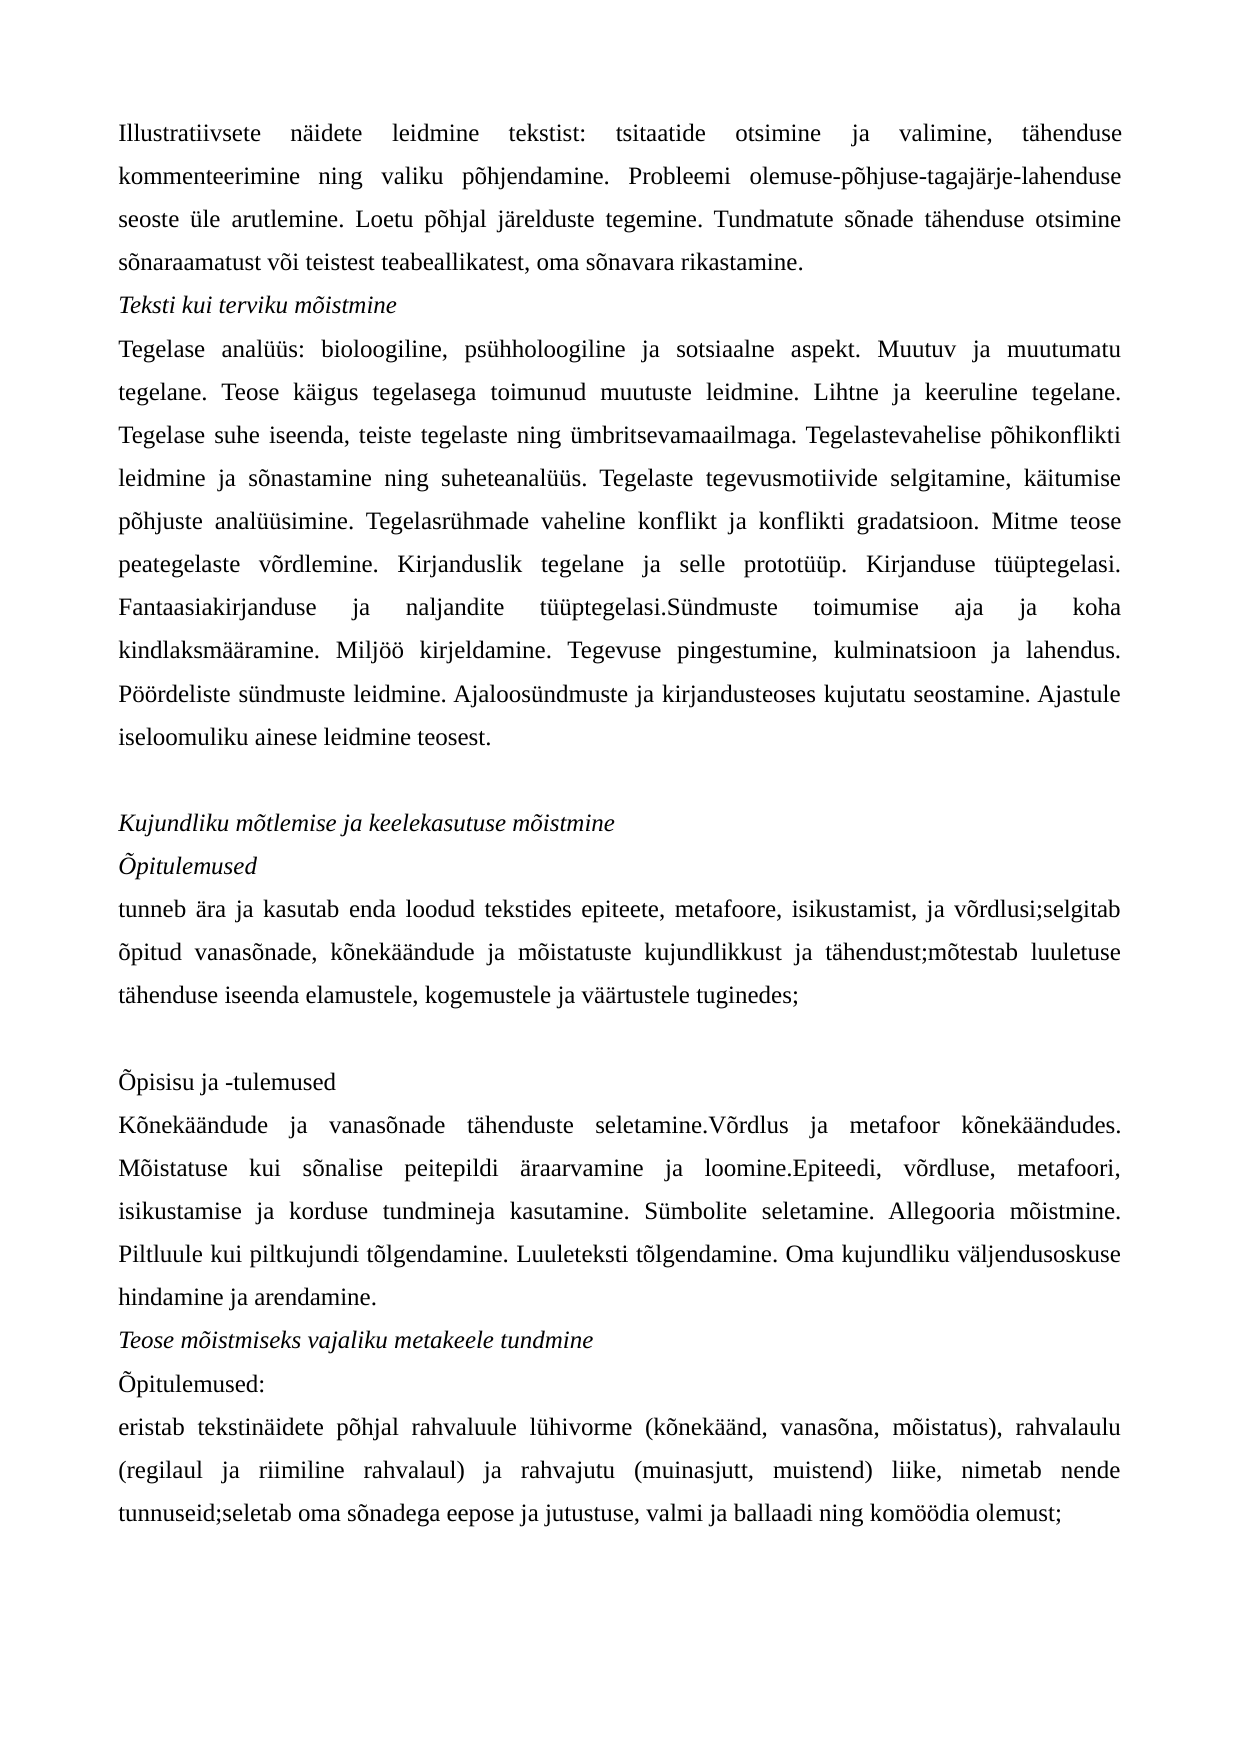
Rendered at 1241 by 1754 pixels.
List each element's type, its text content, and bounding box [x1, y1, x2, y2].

text Õpitulemused [118, 851, 1122, 880]
text Teksti kui terviku mõistmine [118, 291, 1122, 319]
text Kõnekäändude ja vanasõnade tähenduste seletamine.Võrdlus ja metafoor kõnekäändudes. Mõistatuse kui sõnalise peitepildi äraarvamine ja loomine.Epiteedi, võrdluse, metafoori, isikustamise ja korduse tundmineja kasutamine. Sümbolite seletamine. Allegooria mõistmine. Piltluule kui piltkujundi tõlgendamine. Luuleteksti tõlgendamine. Oma kujundliku väljendusoskuse hindamine ja arendamine. [118, 1110, 1122, 1311]
text Illustratiivsete näidete leidmine tekstist: tsitaatide otsimine ja valimine, tähenduse kommenteerimine ning valiku põhjendamine. Probleemi olemuse-põhjuse-tagajärje-lahenduse seoste üle arutlemine. Loetu põhjal järelduste tegemine. Tundmatute sõnade tähenduse otsimine sõnaraamatust või teistest teabeallikatest, oma sõnavara rikastamine. [118, 118, 1122, 276]
text Õpitulemused: [118, 1369, 1122, 1397]
text Tegelase analüüs: bioloogiline, psühholoogiline ja sotsiaalne aspekt. Muutuv ja muutumatu tegelane. Teose käigus tegelasega toimunud muutuste leidmine. Lihtne ja keeruline tegelane. Tegelase suhe iseenda, teiste tegelaste ning ümbritsevamaailmaga. Tegelastevahelise põhikonflikti leidmine ja sõnastamine ning suheteanalüüs. Tegelaste tegevusmotiivide selgitamine, käitumise põhjuste analüüsimine. Tegelasrühmade vaheline konflikt ja konflikti gradatsioon. Mitme teose peategelaste võrdlemine. Kirjanduslik tegelane ja selle prototüüp. Kirjanduse tüüptegelasi. Fantaasiakirjanduse ja naljandite tüüptegelasi.Sündmuste toimumise aja ja koha kindlaksmääramine. Miljöö kirjeldamine. Tegevuse pingestumine, kulminatsioon ja lahendus. Pöördeliste sündmuste leidmine. Ajaloosündmuste ja kirjandusteoses kujutatu seostamine. Ajastule iseloomuliku ainese leidmine teosest. [118, 334, 1122, 751]
text Kujundliku mõtlemise ja keelekasutuse mõistmine [118, 808, 1122, 837]
text Õpisisu ja -tulemused [118, 1067, 1122, 1096]
text Teose mõistmiseks vajaliku metakeele tundmine [118, 1326, 1122, 1354]
text eristab tekstinäidete põhjal rahvaluule lühivorme (kõnekäänd, vanasõna, mõistatus), rahvalaulu (regilaul ja riimiline rahvalaul) ja rahvajutu (muinasjutt, muistend) liike, nimetab nende tunnuseid;seletab oma sõnadega eepose ja jutustuse, valmi ja ballaadi ning komöödia olemust; [118, 1412, 1122, 1527]
text tunneb ära ja kasutab enda loodud tekstides epiteete, metafoore, isikustamist, ja võrdlusi;selgitab õpitud vanasõnade, kõnekäändude ja mõistatuste kujundlikkust ja tähendust;mõtestab luuletuse tähenduse iseenda elamustele, kogemustele ja väärtustele tuginedes; [118, 894, 1122, 1009]
